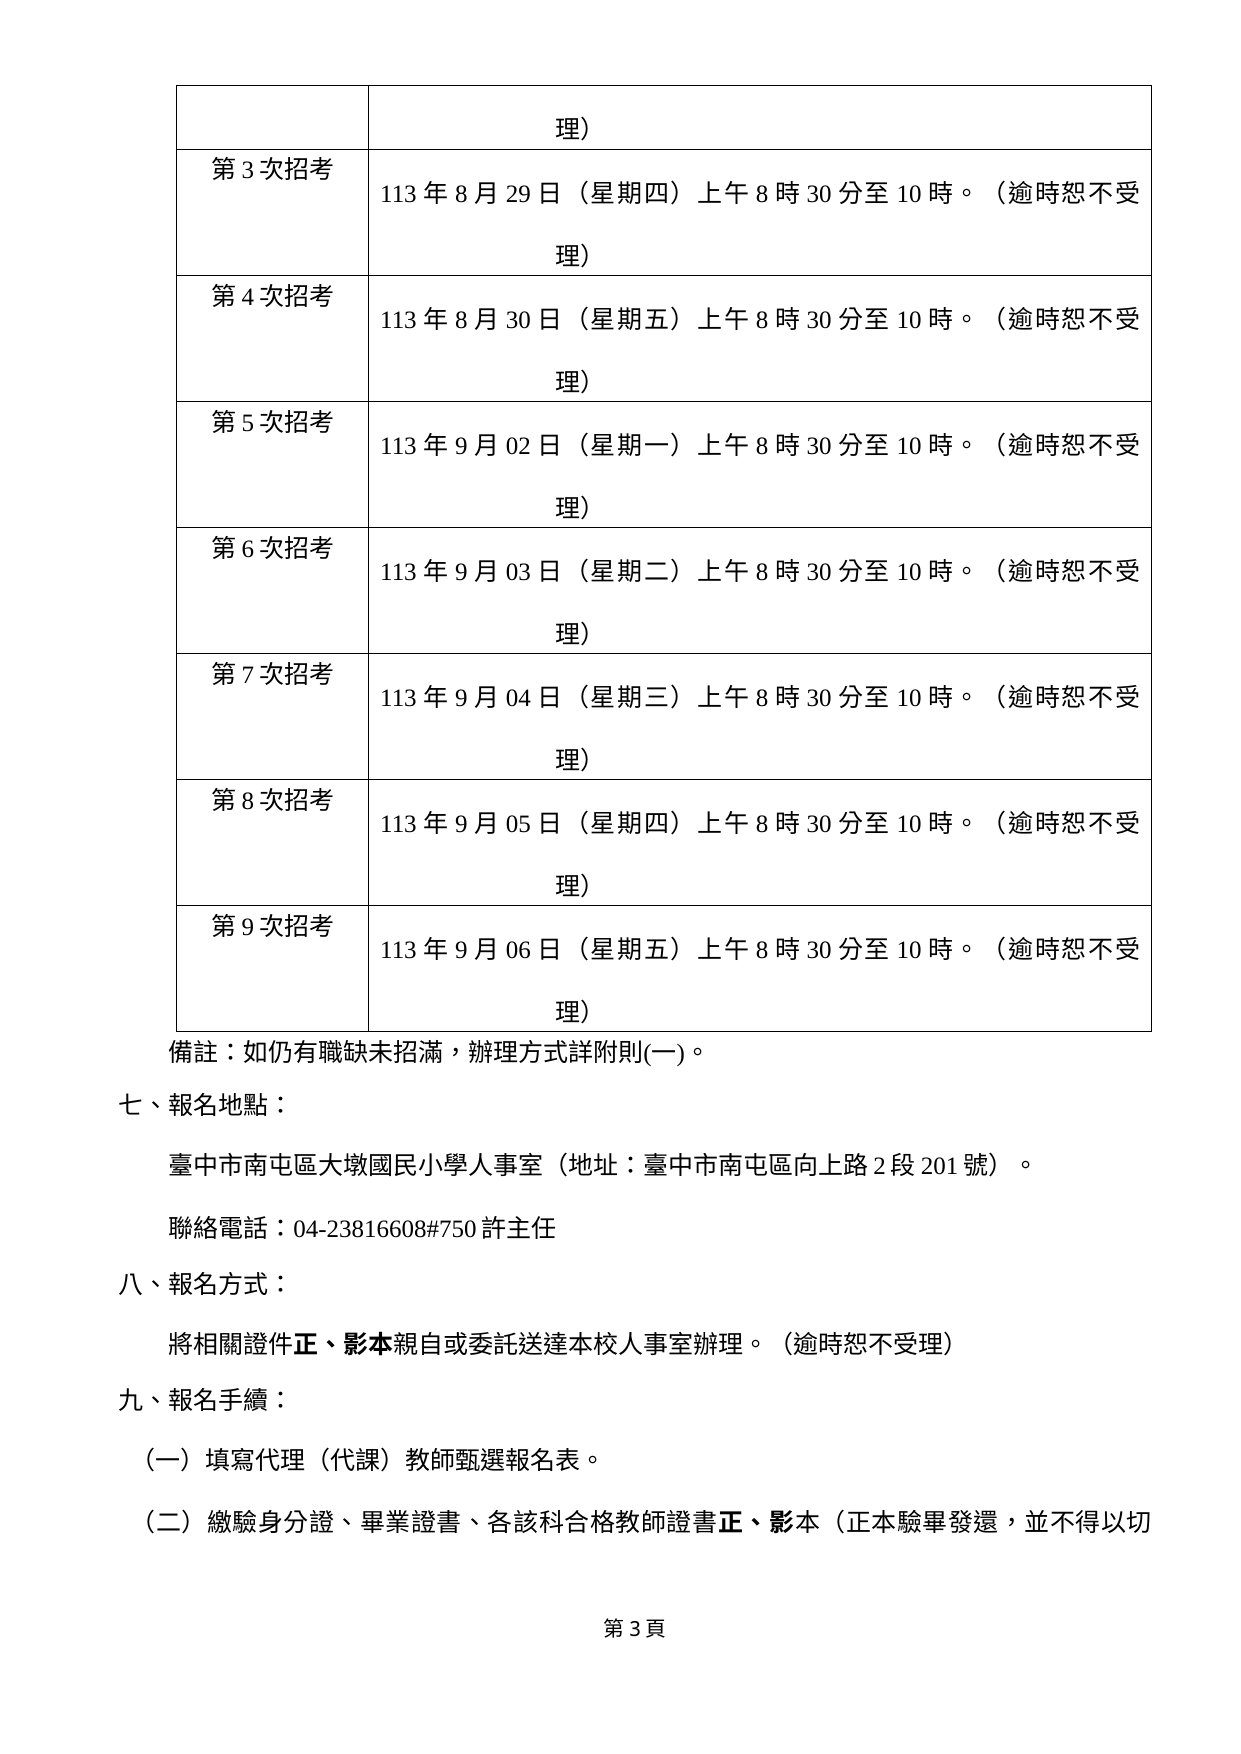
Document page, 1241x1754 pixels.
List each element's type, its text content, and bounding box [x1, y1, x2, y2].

table_cell 113年9月02日（星期一）上午8時30分至10時。（逾時恕不受理） [369, 402, 1151, 527]
text （一）填寫代理（代課）教師甄選報名表。 [118, 1417, 1152, 1479]
table_cell 第3次招考 [177, 150, 368, 275]
table_cell 第8次招考 [177, 780, 368, 905]
table_cell 第9次招考 [177, 906, 368, 1031]
text 八、報名方式： [118, 1264, 1152, 1301]
table_cell 第6次招考 [177, 528, 368, 653]
table_cell 113年9月03日（星期二）上午8時30分至10時。（逾時恕不受理） [369, 528, 1151, 653]
text 九、報名手續： [118, 1380, 1152, 1417]
table_cell 113年9月05日（星期四）上午8時30分至10時。（逾時恕不受理） [369, 780, 1151, 905]
table_cell 113年9月06日（星期五）上午8時30分至10時。（逾時恕不受理） [369, 906, 1151, 1031]
table_cell [177, 86, 368, 149]
table_cell 理） [369, 86, 1151, 149]
table_cell 113年8月29日（星期四）上午8時30分至10時。（逾時恕不受理） [369, 150, 1151, 275]
text 將相關證件正、影本親自或委託送達本校人事室辦理。（逾時恕不受理） [168, 1301, 1152, 1363]
table_cell 第7次招考 [177, 654, 368, 779]
text （二）繳驗身分證、畢業證書、各該科合格教師證書正、影本（正本驗畢發還，並不得以切 [131, 1479, 1152, 1542]
table_cell 113年8月30日（星期五）上午8時30分至10時。（逾時恕不受理） [369, 276, 1151, 401]
text 臺中市南屯區大墩國民小學人事室（地址：臺中市南屯區向上路2段201號）。 [168, 1122, 1152, 1184]
text 聯絡電話：04-23816608#750許主任 [168, 1184, 1152, 1247]
text 七、報名地點： [118, 1086, 1152, 1122]
text 備註：如仍有職缺未招滿，辦理方式詳附則(一)。 [168, 1032, 1152, 1068]
table_cell 第5次招考 [177, 402, 368, 527]
table_cell 113年9月04日（星期三）上午8時30分至10時。（逾時恕不受理） [369, 654, 1151, 779]
table_cell 第4次招考 [177, 276, 368, 401]
